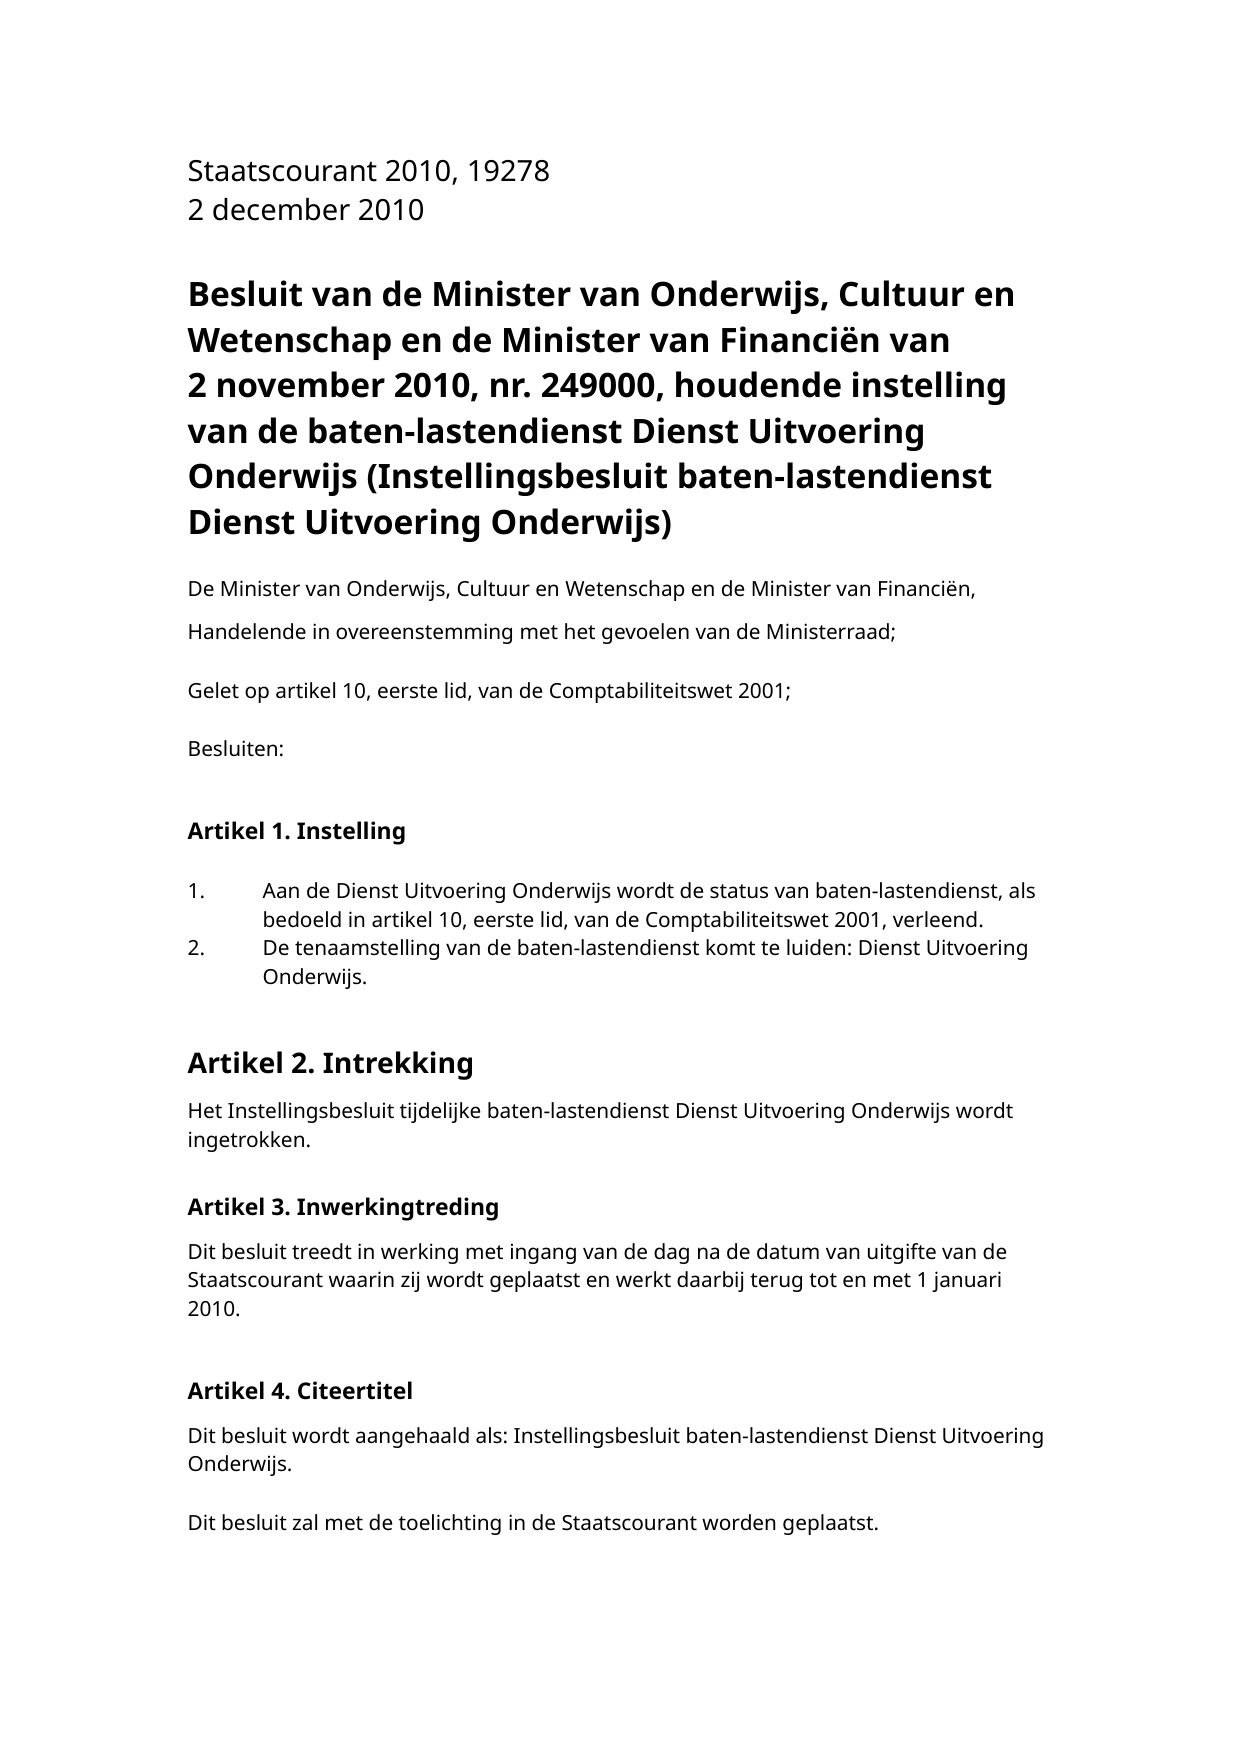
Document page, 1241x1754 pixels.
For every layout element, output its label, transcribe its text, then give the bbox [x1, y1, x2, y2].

text 2 december 2010 [187, 190, 1053, 229]
list Aan de Dienst Uitvoering Onderwijs wordt de status van baten-lastendienst, als bedoeld in artikel 10, eerste lid, van de Comptabiliteitswet 2001, verleend. [187, 876, 1053, 933]
subtitle Artikel 1. Instelling [187, 815, 1053, 846]
text De Minister van Onderwijs, Cultuur en Wetenschap en de Minister van Financiën, [187, 574, 1053, 602]
text Gelet op artikel 10, eerste lid, van de Comptabiliteitswet 2001; [187, 676, 1053, 704]
text Besluiten: [187, 734, 1053, 763]
text Handelende in overeenstemming met het gevoelen van de Ministerraad; [187, 617, 1053, 646]
text Het Instellingsbesluit tijdelijke baten-lastendienst Dienst Uitvoering Onderwijs wordt ingetrokken. [187, 1096, 1053, 1153]
text Dit besluit treedt in werking met ingang van de dag na de datum van uitgifte van de Staatscourant waarin zij wordt geplaatst en werkt daarbij terug tot en met 1 januari 2010. [187, 1237, 1053, 1322]
list De tenaamstelling van de baten-lastendienst komt te luiden: Dienst Uitvoering Onderwijs. [187, 933, 1053, 990]
subtitle Artikel 4. Citeertitel [187, 1375, 1053, 1406]
subtitle Artikel 2. Intrekking [187, 1043, 1053, 1081]
text Dit besluit zal met de toelichting in de Staatscourant worden geplaatst. [187, 1508, 1053, 1536]
subtitle Besluit van de Minister van Onderwijs, Cultuur en Wetenschap en de Minister van Financiën van 2 november 2010, nr. 249000, houdende instelling van de baten-lastendienst Dienst Uitvoering Onderwijs (Instellingsbesluit baten-lastendienst Dienst Uitvoering Onderwijs) [187, 271, 1053, 544]
text Staatscourant 2010, 19278 [187, 150, 1053, 190]
subtitle Artikel 3. Inwerkingtreding [187, 1191, 1053, 1222]
text Dit besluit wordt aangehaald als: Instellingsbesluit baten-lastendienst Dienst Uitvoering Onderwijs. [187, 1421, 1053, 1478]
